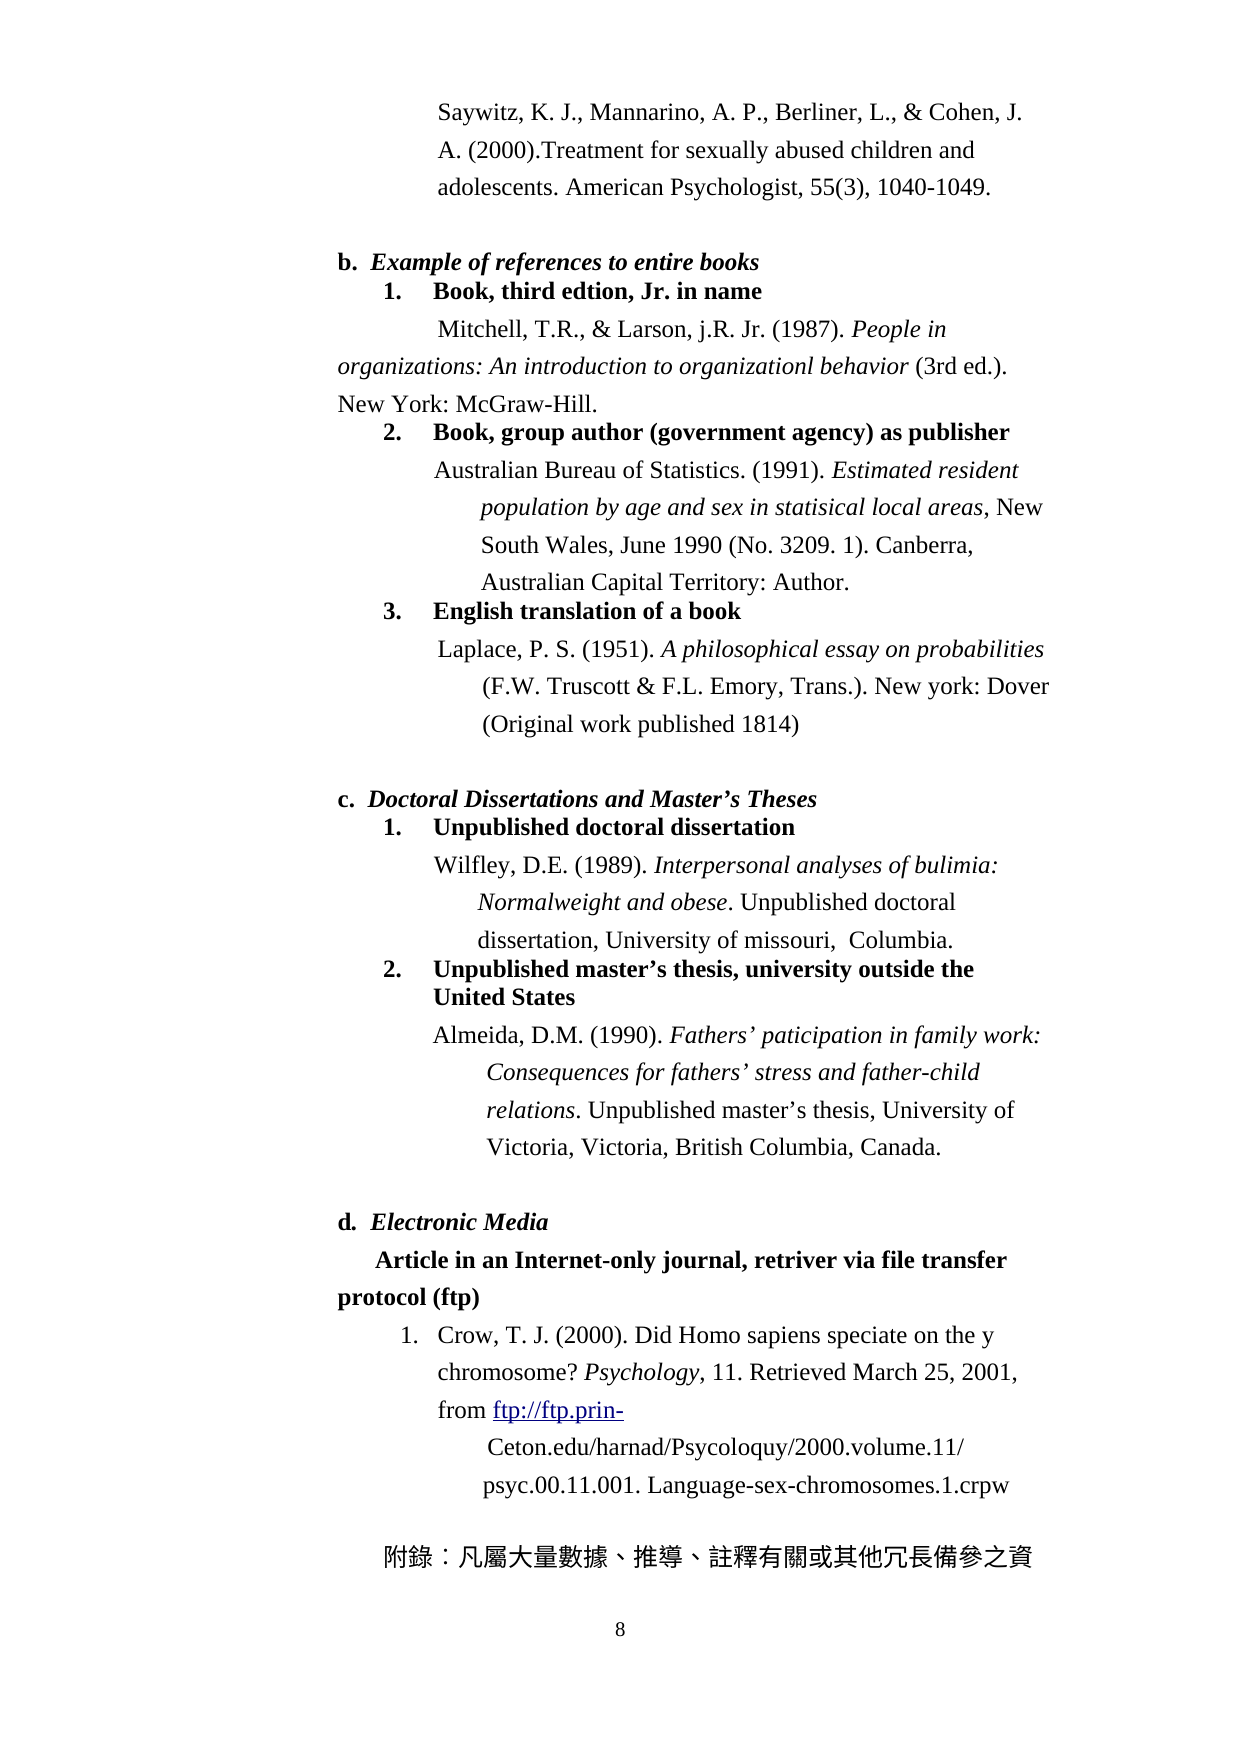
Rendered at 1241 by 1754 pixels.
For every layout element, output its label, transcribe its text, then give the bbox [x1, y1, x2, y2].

text b. Example of references to entire books [337, 239, 1053, 276]
text d. Electronic Media [337, 1199, 1053, 1236]
text Australian Bureau of Statistics. (1991). Estimated resident population by age and sex in statisical local areas, New South Wales, June 1990 (No. 3209. 1). Canberra, Australian Capital Territory: Author. [434, 446, 1053, 596]
text Article in an Internet-only journal, retriver via file transfer protocol (ftp) [337, 1236, 1053, 1311]
text c. Doctoral Dissertations and Master’s Theses [337, 775, 1053, 812]
list English translation of a book [383, 596, 1053, 625]
list Unpublished doctoral dissertation [383, 812, 1053, 841]
text Ceton.edu/harnad/Psycoloquy/2000.volume.11/psyc.00.11.001. Language-sex-chromosomes.1.crpw [483, 1424, 1053, 1499]
list Book, group author (government agency) as publisher [383, 417, 1053, 446]
text Saywitz, K. J., Mannarino, A. P., Berliner, L., & Cohen, J. A. (2000).Treatment for sexually abused children and adolescents. American Psychologist, 55(3), 1040-1049. [437, 89, 1053, 201]
text Wilfley, D.E. (1989). Interpersonal analyses of bulimia: Normalweight and obese. Unpublished doctoral dissertation, University of missouri, Columbia. [434, 841, 1053, 954]
text 附錄︰凡屬大量數據、推導、註釋有關或其他冗長備參之資 [383, 1536, 1053, 1574]
text Almeida, D.M. (1990). Fathers’ paticipation in family work: Consequences for fathers’ stress and father-child relations. Unpublished master’s thesis, University of Victoria, Victoria, British Columbia, Canada. [432, 1011, 1053, 1161]
list Unpublished master’s thesis, university outside the United States [383, 954, 1053, 1011]
list Crow, T. J. (2000). Did Homo sapiens speciate on the y chromosome? Psychology, 11. Retrieved March 25, 2001, from ftp://ftp.prin- [400, 1311, 1053, 1424]
text Mitchell, T.R., & Larson, j.R. Jr. (1987). People in organizations: An introduction to organizationl behavior (3rd ed.). New York: McGraw-Hill. [337, 305, 1053, 417]
text Laplace, P. S. (1951). A philosophical essay on probabilities (F.W. Truscott & F.L. Emory, Trans.). New york: Dover (Original work published 1814) [437, 625, 1053, 737]
list Book, third edtion, Jr. in name [383, 276, 1053, 305]
